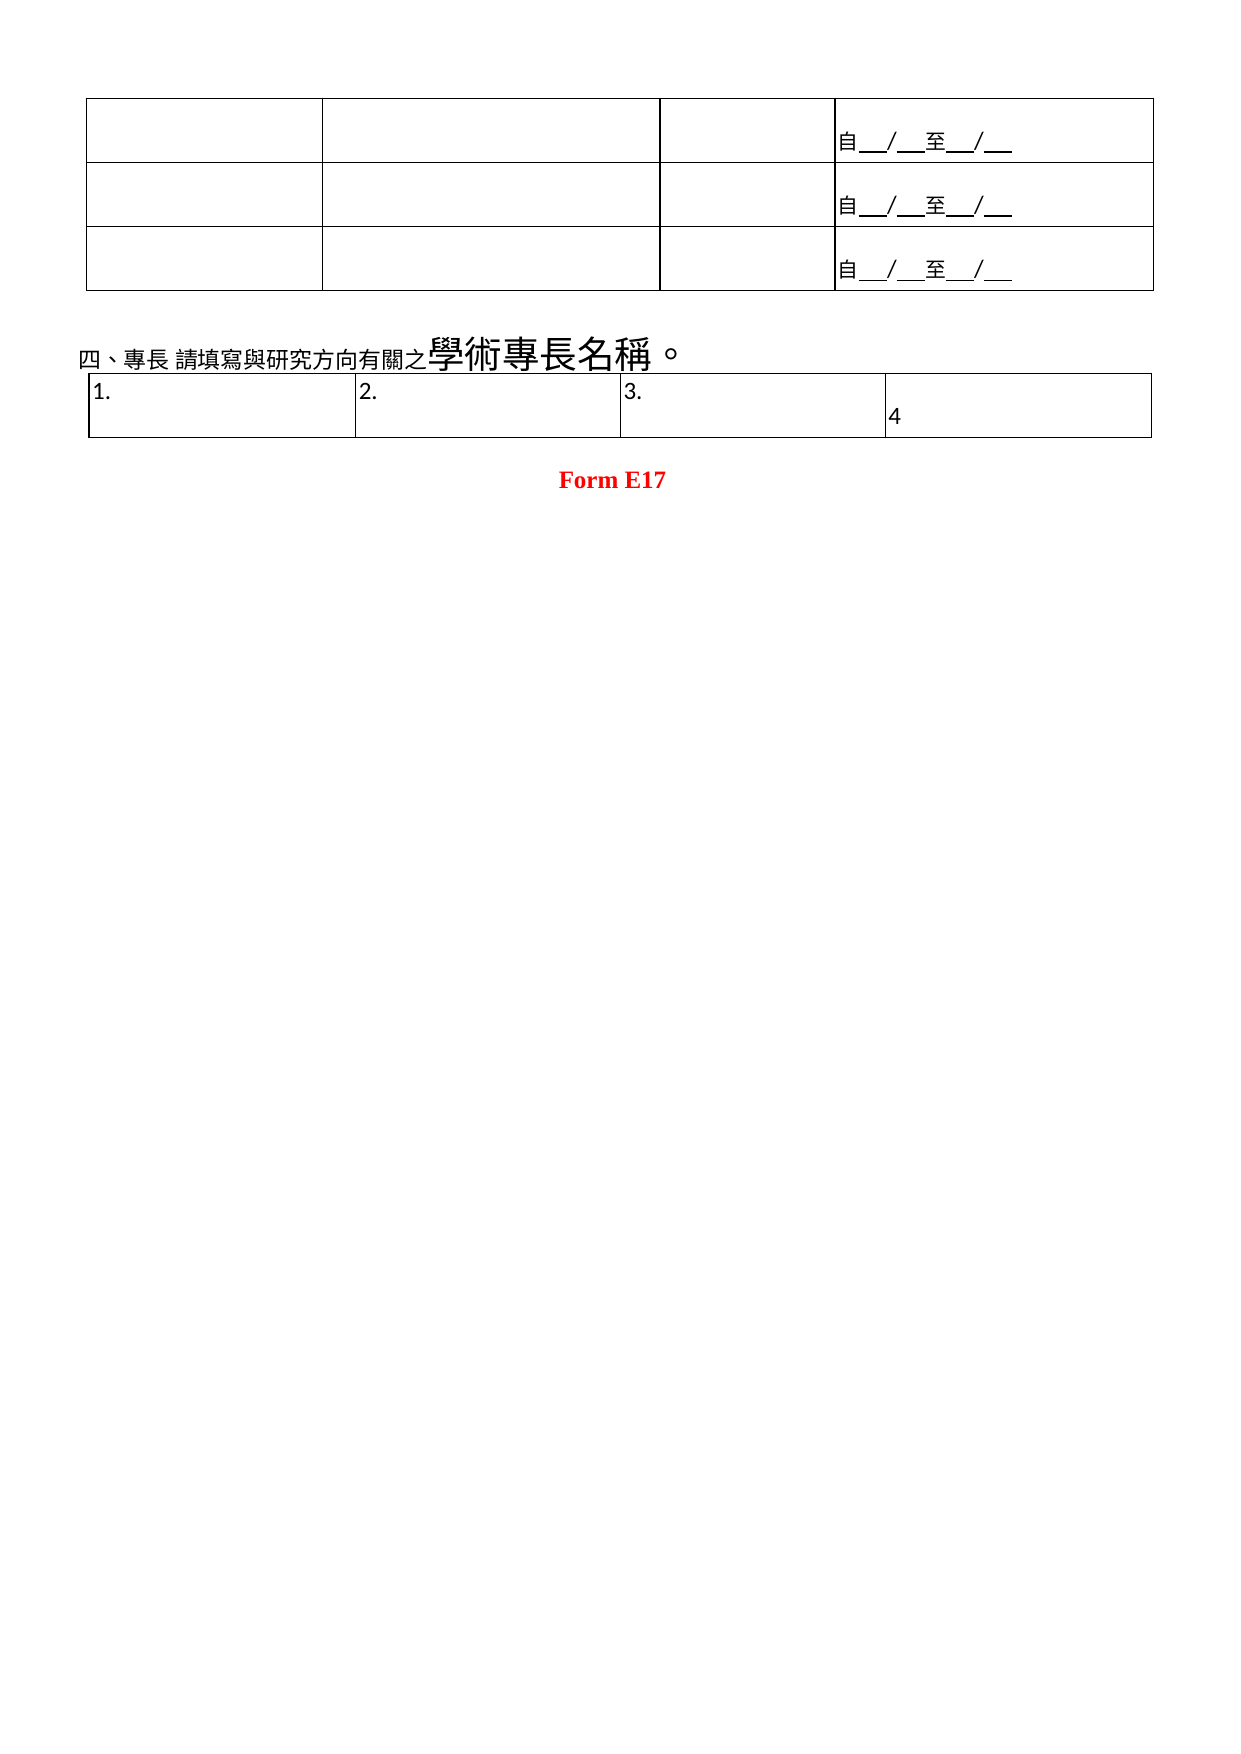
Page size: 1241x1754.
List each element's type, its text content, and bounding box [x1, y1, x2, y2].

table_cell [87, 99, 322, 162]
table_cell 自 / 至 / [836, 227, 1153, 290]
table_header 4 [886, 374, 1151, 437]
table_cell [323, 99, 659, 162]
table_header [90, 374, 355, 437]
table_header [356, 374, 620, 437]
text 四、專長 請填寫與研究方向有關之學術專長名稱。 [78, 310, 1181, 372]
table_cell [87, 163, 322, 226]
table_header [621, 374, 885, 437]
table_cell [87, 227, 322, 290]
text Form E17 [59, 438, 1165, 501]
table_cell 自 / 至 / [836, 163, 1153, 226]
table_cell [661, 163, 834, 226]
table_cell [323, 163, 659, 226]
table_cell [661, 99, 834, 162]
table_cell 自 / 至 / [836, 99, 1153, 162]
table_cell [323, 227, 659, 290]
table_cell [661, 227, 834, 290]
